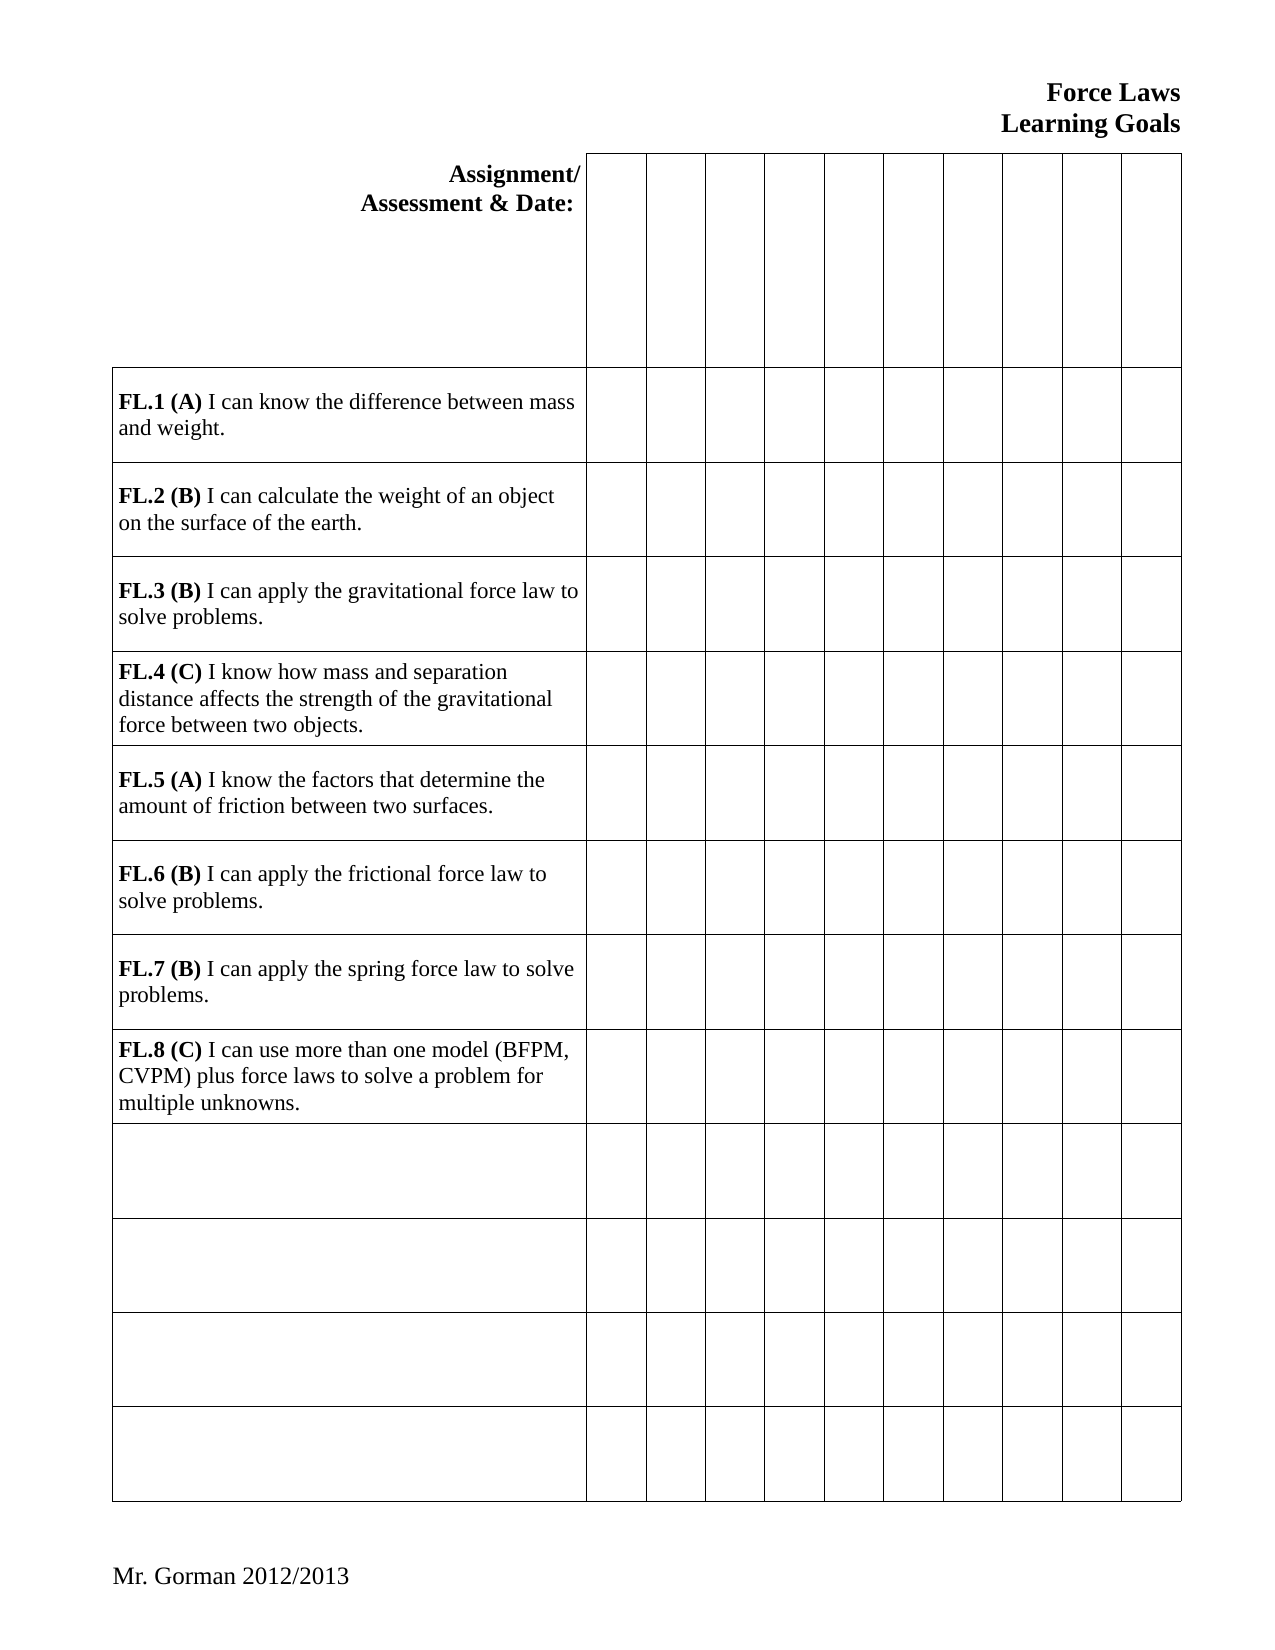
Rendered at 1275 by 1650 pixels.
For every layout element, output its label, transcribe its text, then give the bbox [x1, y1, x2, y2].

table_cell [647, 1219, 705, 1312]
table_cell [1063, 1124, 1121, 1217]
table_cell [647, 368, 705, 462]
table_cell [706, 1407, 764, 1501]
table_cell [944, 935, 1002, 1028]
table_cell [647, 841, 705, 934]
table_cell [1063, 935, 1121, 1028]
table_cell [1003, 368, 1062, 462]
table_cell [884, 557, 943, 651]
table_cell FL.8 (C) I can use more than one model (BFPM, CVPM) plus force laws to solve a problem for multiple unknowns. [113, 1030, 586, 1123]
table_cell [647, 463, 705, 556]
table_cell [587, 935, 646, 1028]
table_cell [825, 368, 883, 462]
table_cell [884, 463, 943, 556]
table_cell [1122, 368, 1181, 462]
table_cell [884, 1030, 943, 1123]
table_cell [587, 557, 646, 651]
table_cell [884, 1313, 943, 1406]
text Learning Goals [112, 108, 1181, 139]
table_cell [706, 463, 764, 556]
table_cell [765, 652, 824, 745]
table_cell [825, 652, 883, 745]
table_cell [113, 1313, 586, 1406]
table_cell [1003, 935, 1062, 1028]
table_cell [944, 1124, 1002, 1217]
table_cell [1122, 463, 1181, 556]
table_cell [1122, 1313, 1181, 1406]
table_cell [825, 1219, 883, 1312]
table_cell [825, 746, 883, 839]
table_cell [1063, 1030, 1121, 1123]
table_cell [765, 463, 824, 556]
table_cell [587, 463, 646, 556]
table_cell [765, 1030, 824, 1123]
table_header Assignment/ Assessment & Date: [113, 153, 586, 367]
table_cell [587, 652, 646, 745]
table_cell [944, 463, 1002, 556]
table_cell [1003, 1407, 1062, 1501]
table_cell [587, 1407, 646, 1501]
table_cell [706, 746, 764, 839]
table_cell [884, 652, 943, 745]
table_header [944, 154, 1002, 367]
table_cell FL.7 (B) I can apply the spring force law to solve problems. [113, 935, 586, 1028]
table_cell [765, 1407, 824, 1501]
table_cell [706, 557, 764, 651]
table_cell [1003, 746, 1062, 839]
table_cell [587, 1030, 646, 1123]
table_cell [884, 1407, 943, 1501]
table_cell [1122, 1124, 1181, 1217]
table_cell [113, 1124, 586, 1217]
table_cell [765, 746, 824, 839]
table_cell [765, 1313, 824, 1406]
table_cell [587, 368, 646, 462]
table_cell [944, 557, 1002, 651]
table_header [825, 154, 883, 367]
table_cell [647, 1407, 705, 1501]
table_cell [1003, 1124, 1062, 1217]
table_cell [1003, 1313, 1062, 1406]
table_cell [1122, 841, 1181, 934]
table_cell [1063, 1407, 1121, 1501]
table_cell [884, 841, 943, 934]
table_cell [1003, 1219, 1062, 1312]
table_cell [1063, 1313, 1121, 1406]
table_cell [706, 935, 764, 1028]
table_cell [647, 935, 705, 1028]
table_cell [587, 1124, 646, 1217]
table_cell [1063, 652, 1121, 745]
table_cell [1063, 463, 1121, 556]
table_header [1063, 154, 1121, 367]
table_cell [1122, 746, 1181, 839]
table_cell [1122, 935, 1181, 1028]
table_header [647, 154, 705, 367]
table_cell [884, 1219, 943, 1312]
table_cell [706, 841, 764, 934]
table_cell [647, 652, 705, 745]
table_cell [587, 1219, 646, 1312]
table_cell [1003, 841, 1062, 934]
table_cell [706, 1313, 764, 1406]
table_cell [587, 746, 646, 839]
table_cell [765, 1124, 824, 1217]
table_cell [1122, 1407, 1181, 1501]
table_cell [647, 1313, 705, 1406]
table_cell FL.4 (C) I know how mass and separation distance affects the strength of the gravitational force between two objects. [113, 652, 586, 745]
table_cell [825, 935, 883, 1028]
table_header [765, 154, 824, 367]
table_cell FL.5 (A) I know the factors that determine the amount of friction between two surfaces. [113, 746, 586, 839]
table_cell FL.1 (A) I can know the difference between mass and weight. [113, 368, 586, 462]
table_cell [884, 746, 943, 839]
table_cell [1003, 463, 1062, 556]
table_cell [944, 1030, 1002, 1123]
table_cell [1003, 557, 1062, 651]
table_cell [944, 368, 1002, 462]
table_cell [825, 1407, 883, 1501]
table_cell [706, 1219, 764, 1312]
table_cell [944, 1219, 1002, 1312]
table_cell [1003, 652, 1062, 745]
table_header [1122, 154, 1181, 367]
table_cell [944, 841, 1002, 934]
table_cell [1063, 746, 1121, 839]
table_cell [647, 746, 705, 839]
table_cell [765, 368, 824, 462]
table_cell [706, 1124, 764, 1217]
table_cell [825, 841, 883, 934]
table_cell [706, 368, 764, 462]
table_cell [587, 841, 646, 934]
table_cell [1063, 1219, 1121, 1312]
table_cell [1122, 557, 1181, 651]
table_cell [944, 652, 1002, 745]
table_header [1003, 154, 1062, 367]
table_cell [884, 368, 943, 462]
table_cell [825, 1313, 883, 1406]
table_cell [765, 841, 824, 934]
table_cell [647, 1030, 705, 1123]
table_cell [825, 557, 883, 651]
table_cell FL.6 (B) I can apply the frictional force law to solve problems. [113, 841, 586, 934]
table_cell [706, 1030, 764, 1123]
table_cell [113, 1219, 586, 1312]
table_cell [765, 557, 824, 651]
table_cell [944, 1407, 1002, 1501]
table_header [587, 154, 646, 367]
table_cell [1063, 841, 1121, 934]
table_cell [944, 746, 1002, 839]
table_header [706, 154, 764, 367]
table_cell [944, 1313, 1002, 1406]
table_cell FL.3 (B) I can apply the gravitational force law to solve problems. [113, 557, 586, 651]
text Force Laws [112, 76, 1181, 108]
table_cell FL.2 (B) I can calculate the weight of an object on the surface of the earth. [113, 463, 586, 556]
table_cell [825, 1030, 883, 1123]
table_cell [647, 1124, 705, 1217]
table_cell [1122, 1030, 1181, 1123]
table_cell [884, 935, 943, 1028]
table_header [884, 154, 943, 367]
table_cell [647, 557, 705, 651]
table_cell [1122, 1219, 1181, 1312]
table_cell [765, 935, 824, 1028]
table_cell [113, 1407, 586, 1501]
table_cell [884, 1124, 943, 1217]
table_cell [765, 1219, 824, 1312]
table_cell [825, 463, 883, 556]
table_cell [1122, 652, 1181, 745]
table_cell [825, 1124, 883, 1217]
table_cell [1063, 557, 1121, 651]
table_cell [587, 1313, 646, 1406]
table_cell [706, 652, 764, 745]
table_cell [1063, 368, 1121, 462]
table_cell [1003, 1030, 1062, 1123]
